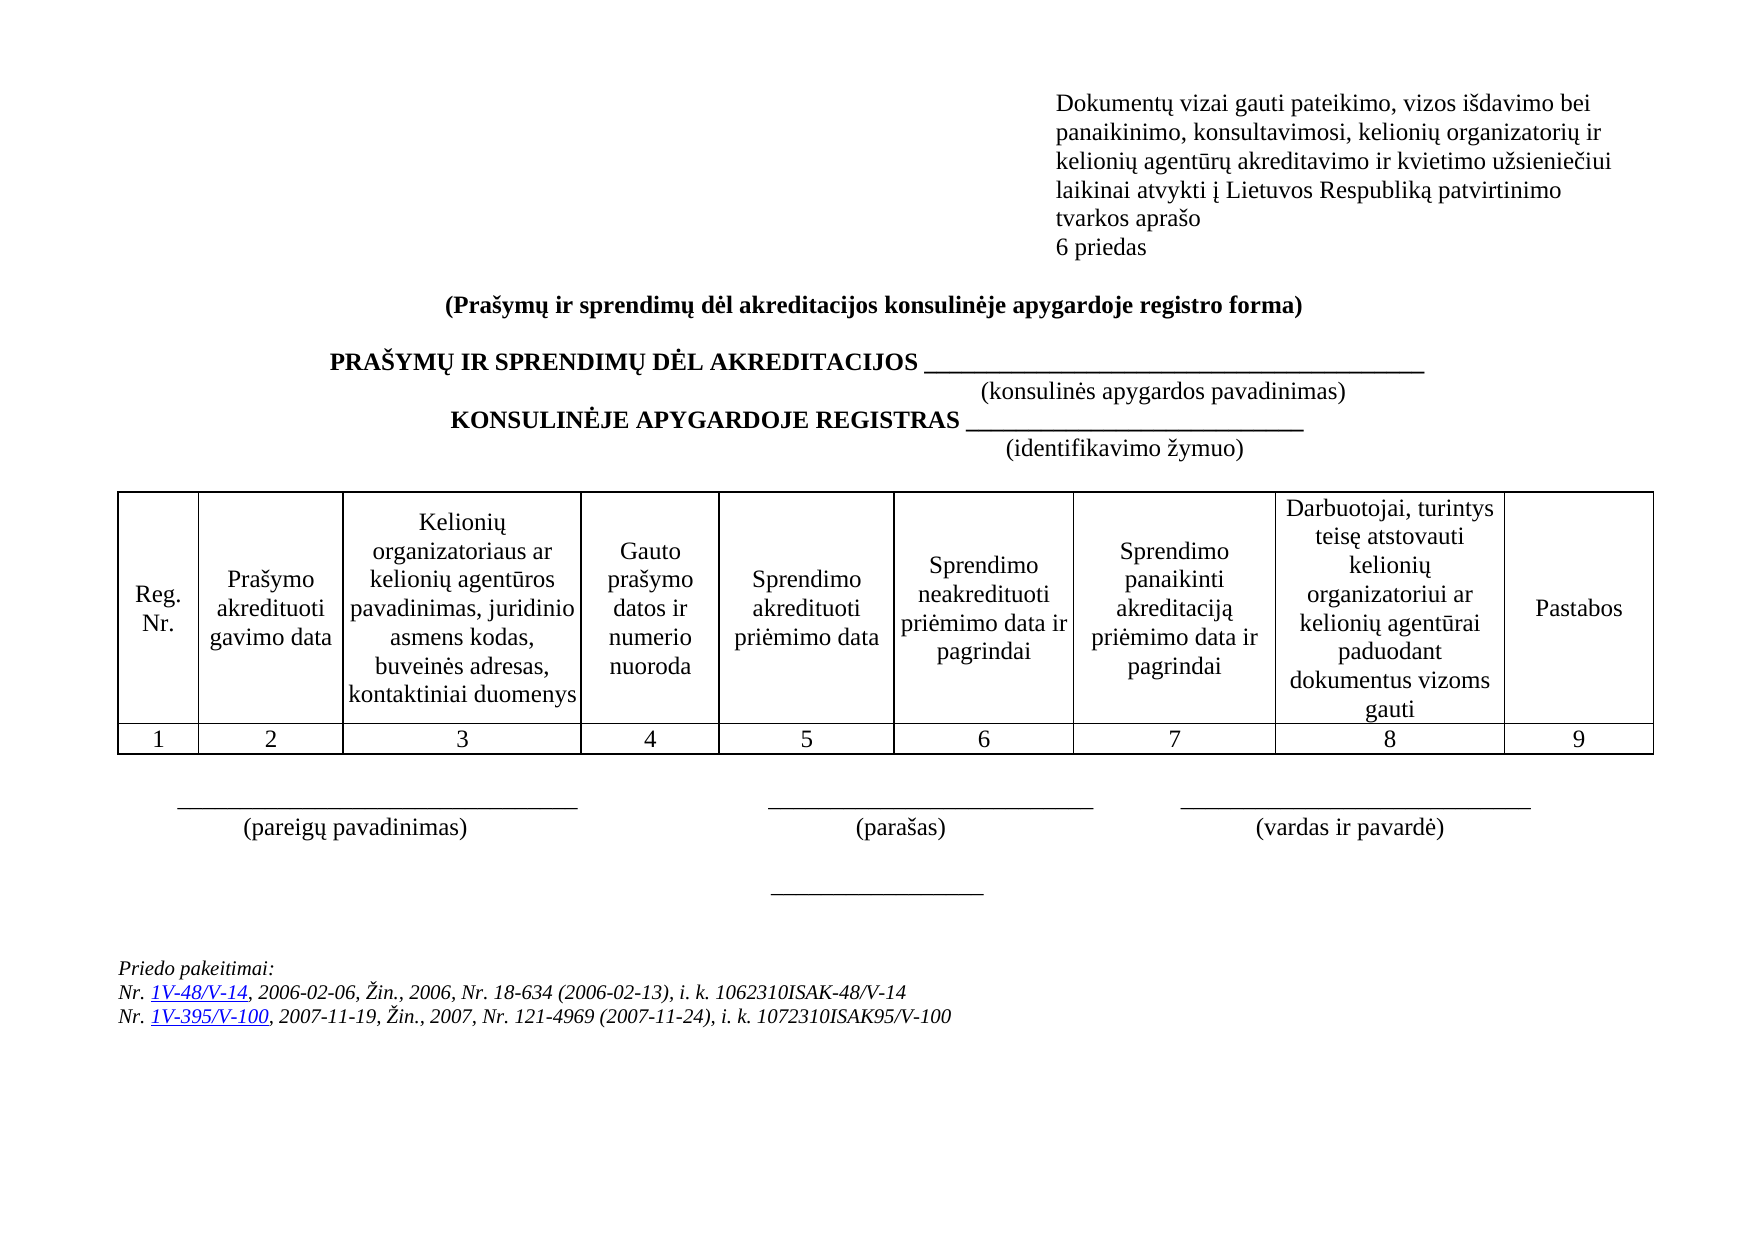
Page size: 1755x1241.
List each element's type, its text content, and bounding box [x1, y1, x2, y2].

text 6 priedas [1056, 232, 1636, 261]
text laikinai atvykti į Lietuvos Respubliką patvirtinimo [1056, 175, 1636, 203]
text _________________ [118, 869, 1636, 898]
table_header Gauto prašymo datos ir numerio nuoroda [582, 493, 718, 723]
table_header Sprendimo panaikinti akreditaciją priėmimo data ir pagrindai [1074, 493, 1275, 723]
text kelionių agentūrų akreditavimo ir kvietimo užsieniečiui [1056, 146, 1636, 175]
text (Prašymų ir sprendimų dėl akreditacijos konsulinėje apygardoje registro forma) [118, 290, 1636, 318]
text (pareigų pavadinimas) (parašas) (vardas ir pavardė) [118, 812, 1636, 841]
text PRAŠYMŲ IR SPRENDIMŲ DĖL AKREDITACIJOS ________________________________________ [118, 347, 1636, 376]
table_header Sprendimo neakredituoti priėmimo data ir pagrindai [895, 493, 1073, 723]
table_cell 6 [895, 724, 1073, 753]
text KONSULINĖJE APYGARDOJE REGISTRAS ___________________________ [118, 405, 1636, 433]
text ________________________________ __________________________ ____________________________ [118, 783, 1636, 812]
table_header Sprendimo akredituoti priėmimo data [720, 493, 893, 723]
text (konsulinės apygardos pavadinimas) [118, 376, 1636, 405]
table_header Prašymo akredituoti gavimo data [199, 493, 342, 723]
table_cell 9 [1505, 724, 1653, 753]
text panaikinimo, konsultavimosi, kelionių organizatorių ir [1056, 117, 1636, 146]
text (identifikavimo žymuo) [118, 433, 1636, 462]
table_header Pastabos [1505, 493, 1653, 723]
table_cell 7 [1074, 724, 1275, 753]
table_header Darbuotojai, turintys teisę atstovauti kelionių organizatoriui ar kelionių agentūrai paduodant dokumentus vizoms gauti [1276, 493, 1504, 723]
text Dokumentų vizai gauti pateikimo, vizos išdavimo bei [1056, 88, 1636, 117]
table_cell 1 [119, 724, 198, 753]
text Priedo pakeitimai: [118, 956, 1636, 980]
table_header Kelionių organizatoriaus ar kelionių agentūros pavadinimas, juridinio asmens kodas, buveinės adresas, kontaktiniai duomenys [344, 493, 580, 723]
table_cell 8 [1276, 724, 1504, 753]
table_cell 4 [582, 724, 718, 753]
table_cell 2 [199, 724, 342, 753]
table_cell 5 [720, 724, 893, 753]
text Nr. 1V-395/V-100, 2007-11-19, Žin., 2007, Nr. 121-4969 (2007-11-24), i. k. 1072310ISAK95/V-100 [118, 1004, 1636, 1028]
table_cell 3 [344, 724, 580, 753]
text tvarkos aprašo [1056, 203, 1636, 232]
table_header Reg. Nr. [119, 493, 198, 723]
text Nr. 1V-48/V-14, 2006-02-06, Žin., 2006, Nr. 18-634 (2006-02-13), i. k. 1062310ISAK-48/V-14 [118, 980, 1636, 1004]
